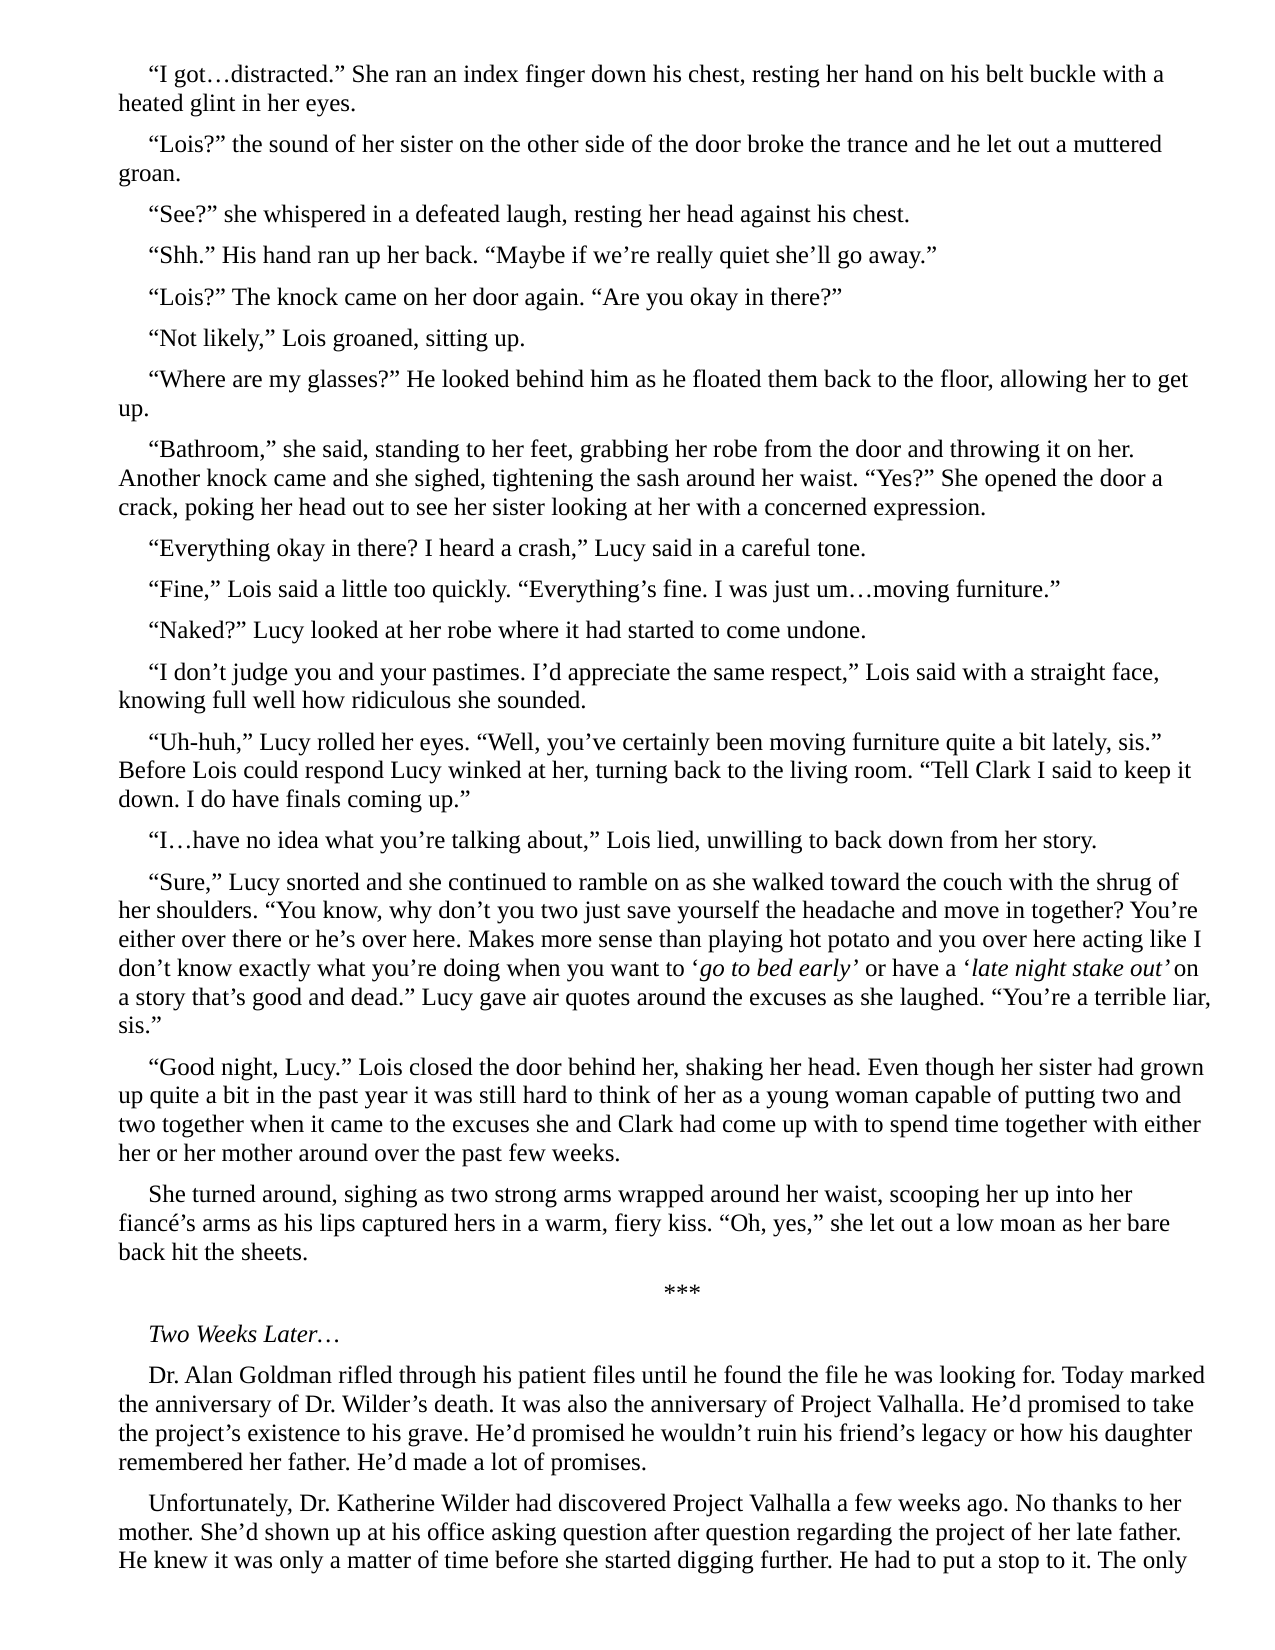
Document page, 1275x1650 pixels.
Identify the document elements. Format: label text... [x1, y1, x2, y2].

text Dr. Alan Goldman rifled through his patient files until he found the file he was looking for. Today marked the anniversary of Dr. Wilder’s death. It was also the anniversary of Project Valhalla. He’d promised to take the project’s existence to his grave. He’d promised he wouldn’t ruin his friend’s legacy or how his daughter remembered her father. He’d made a lot of promises. [118, 1360, 1216, 1475]
text “Lois?” The knock came on her door again. “Are you okay in there?” [118, 282, 1216, 310]
text “I don’t judge you and your pastimes. I’d appreciate the same respect,” Lois said with a straight face, knowing full well how ridiculous she sounded. [118, 657, 1216, 714]
text “I got…distracted.” She ran an index finger down his chest, resting her hand on his belt buckle with a heated glint in her eyes. [118, 59, 1216, 117]
text “I…have no idea what you’re talking about,” Lois lied, unwilling to back down from her story. [118, 825, 1216, 854]
text “Where are my glasses?” He looked behind him as he floated them back to the floor, allowing her to get up. [118, 364, 1216, 422]
text “Uh-huh,” Lucy rolled her eyes. “Well, you’ve certainly been moving furniture quite a bit lately, sis.” Before Lois could respond Lucy winked at her, turning back to the living room. “Tell Clark I said to keep it down. I do have finals coming up.” [118, 727, 1216, 813]
text “Naked?” Lucy looked at her robe where it had started to come undone. [118, 615, 1216, 644]
text “Bathroom,” she said, standing to her feet, grabbing her robe from the door and throwing it on her. Another knock came and she sighed, tightening the sash around her waist. “Yes?” She opened the door a crack, poking her head out to see her sister looking at her with a concerned expression. [118, 434, 1216, 520]
text “Everything okay in there? I heard a crash,” Lucy said in a careful tone. [118, 533, 1216, 562]
text Two Weeks Later… [118, 1319, 1216, 1348]
text “See?” she whispered in a defeated laugh, resting her head against his chest. [118, 199, 1216, 228]
text “Not likely,” Lois groaned, sitting up. [118, 323, 1216, 352]
text Unfortunately, Dr. Katherine Wilder had discovered Project Valhalla a few weeks ago. No thanks to her mother. She’d shown up at his office asking question after question regarding the project of her late father. He knew it was only a matter of time before she started digging further. He had to put a stop to it. The only [118, 1488, 1216, 1574]
text *** [118, 1278, 1216, 1307]
text “Shh.” His hand ran up her back. “Maybe if we’re really quiet she’ll go away.” [118, 240, 1216, 269]
text “Good night, Lucy.” Lois closed the door behind her, shaking her head. Even though her sister had grown up quite a bit in the past year it was still hard to think of her as a young woman capable of putting two and two together when it came to the excuses she and Clark had come up with to spend time together with either her or her mother around over the past few weeks. [118, 1052, 1216, 1167]
text She turned around, sighing as two strong arms wrapped around her waist, scooping her up into her fiancé’s arms as his lips captured hers in a warm, fiery kiss. “Oh, yes,” she let out a low moan as her bare back hit the sheets. [118, 1179, 1216, 1265]
text “Fine,” Lois said a little too quickly. “Everything’s fine. I was just um…moving furniture.” [118, 574, 1216, 603]
text “Sure,” Lucy snorted and she continued to ramble on as she walked toward the couch with the shrug of her shoulders. “You know, why don’t you two just save yourself the headache and move in together? You’re either over there or he’s over here. Makes more sense than playing hot potato and you over here acting like I don’t know exactly what you’re doing when you want to ‘go to bed early’ or have a ‘late night stake out’ on a story that’s good and dead.” Lucy gave air quotes around the excuses as she laughed. “You’re a terrible liar, sis.” [118, 867, 1216, 1039]
text “Lois?” the sound of her sister on the other side of the door broke the trance and he let out a muttered groan. [118, 129, 1216, 187]
